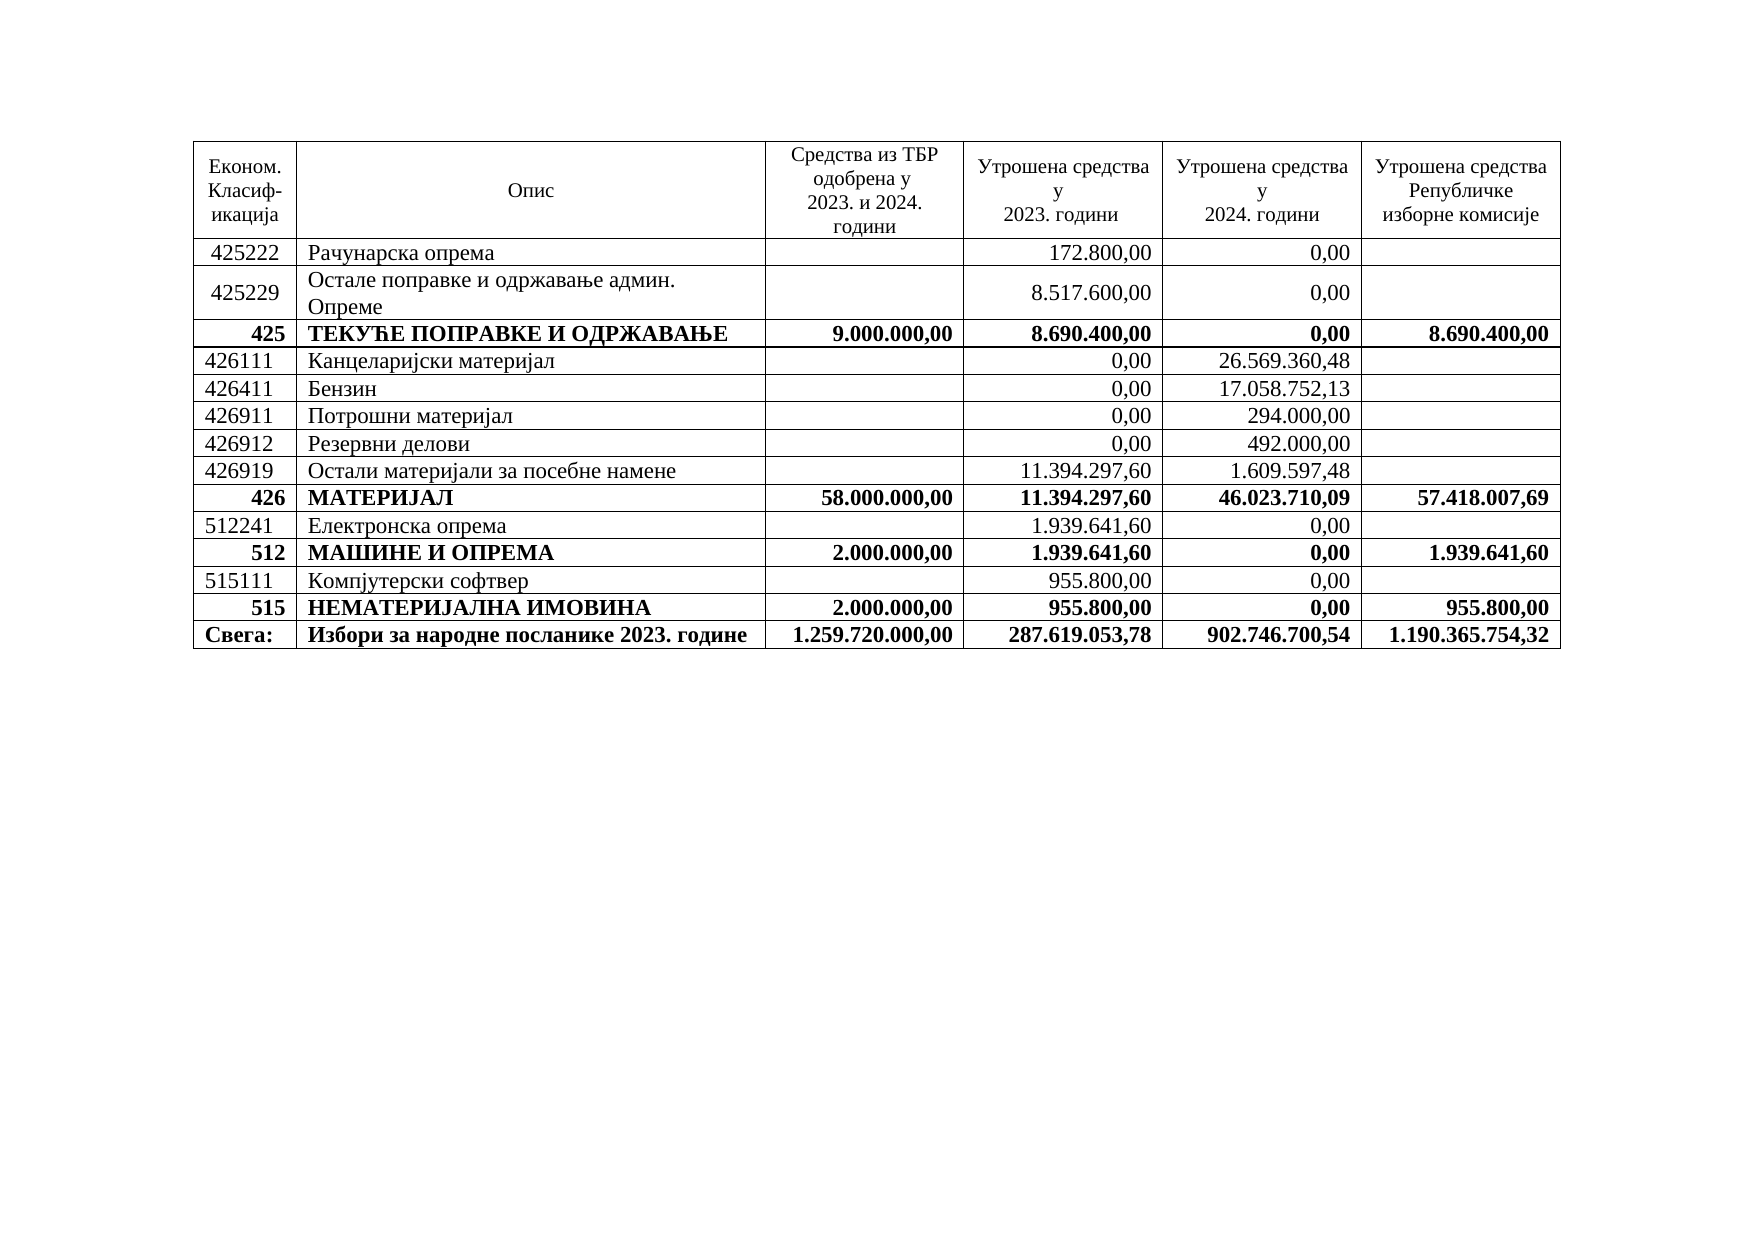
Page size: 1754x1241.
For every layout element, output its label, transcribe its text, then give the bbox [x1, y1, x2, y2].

table_cell 425229 [194, 266, 296, 319]
table_header Економ. Класиф-икација [194, 142, 296, 238]
table_cell [766, 375, 963, 401]
table_cell Остале поправке и одржавање админ. Опреме [297, 266, 765, 319]
table_cell [1362, 457, 1560, 483]
table_cell 955.800,00 [964, 567, 1162, 593]
table_cell 1.190.365.754,32 [1362, 621, 1560, 648]
table_cell Бензин [297, 375, 765, 401]
table_cell 515 [194, 594, 296, 620]
table_cell 11.394.297,60 [964, 485, 1162, 511]
table_cell 9.000.000,00 [766, 320, 963, 346]
table_cell 426111 [194, 348, 296, 374]
table_cell 955.800,00 [964, 594, 1162, 620]
table_cell 46.023.710,09 [1163, 485, 1361, 511]
table_cell 426411 [194, 375, 296, 401]
table_header Опис [297, 142, 765, 238]
table_cell Рачунарска опрема [297, 239, 765, 265]
table_header Средства из ТБР одобрена у 2023. и 2024. години [766, 142, 963, 238]
table_cell МАТЕРИЈАЛ [297, 485, 765, 511]
table_cell 0,00 [1163, 539, 1361, 566]
table_cell 8.517.600,00 [964, 266, 1162, 319]
table_cell 2.000.000,00 [766, 594, 963, 620]
table_cell 515111 [194, 567, 296, 593]
table_cell 0,00 [1163, 512, 1361, 538]
table_cell 902.746.700,54 [1163, 621, 1361, 648]
table_cell 425222 [194, 239, 296, 265]
table_cell 426919 [194, 457, 296, 483]
table_cell [766, 402, 963, 429]
table_cell Потрошни материјал [297, 402, 765, 429]
table_cell 11.394.297,60 [964, 457, 1162, 483]
table_cell [766, 239, 963, 265]
table_cell [766, 512, 963, 538]
table_cell 426911 [194, 402, 296, 429]
table_cell 26.569.360,48 [1163, 348, 1361, 374]
table_cell [766, 266, 963, 319]
table_cell [1362, 375, 1560, 401]
table_cell 0,00 [1163, 567, 1361, 593]
table_cell [1362, 567, 1560, 593]
table_cell Резервни делови [297, 430, 765, 456]
table_cell 0,00 [964, 375, 1162, 401]
table_cell 287.619.053,78 [964, 621, 1162, 648]
table_cell 294.000,00 [1163, 402, 1361, 429]
table_cell 512 [194, 539, 296, 566]
table_cell 0,00 [1163, 266, 1361, 319]
table_header Утрошена средства у 2024. години [1163, 142, 1361, 238]
table_cell Остали материјали за посебне намене [297, 457, 765, 483]
table_cell 426912 [194, 430, 296, 456]
table_cell 58.000.000,00 [766, 485, 963, 511]
table_cell 8.690.400,00 [964, 320, 1162, 346]
table_cell 0,00 [964, 430, 1162, 456]
table_cell 57.418.007,69 [1362, 485, 1560, 511]
table_cell [1362, 239, 1560, 265]
table_cell ТЕКУЋЕ ПОПРАВКЕ И ОДРЖАВАЊЕ [297, 320, 765, 346]
table_cell [766, 430, 963, 456]
table_cell 512241 [194, 512, 296, 538]
table_cell [1362, 348, 1560, 374]
table_cell Канцеларијски материјал [297, 348, 765, 374]
table_cell 172.800,00 [964, 239, 1162, 265]
table_cell 1.609.597,48 [1163, 457, 1361, 483]
table_cell 426 [194, 485, 296, 511]
table_cell 0,00 [1163, 320, 1361, 346]
table_cell Компјутерски софтвер [297, 567, 765, 593]
table_cell 8.690.400,00 [1362, 320, 1560, 346]
table_cell [1362, 266, 1560, 319]
table_cell 1.939.641,60 [1362, 539, 1560, 566]
table_cell Свега: [194, 621, 296, 648]
table_cell 1.939.641,60 [964, 539, 1162, 566]
table_cell 2.000.000,00 [766, 539, 963, 566]
table_cell 0,00 [964, 348, 1162, 374]
table_cell [1362, 512, 1560, 538]
table_cell 492.000,00 [1163, 430, 1361, 456]
table_cell [1362, 402, 1560, 429]
table_cell МАШИНЕ И ОПРЕМА [297, 539, 765, 566]
table_cell [766, 348, 963, 374]
table_cell 0,00 [1163, 594, 1361, 620]
table_cell [1362, 430, 1560, 456]
table_cell 17.058.752,13 [1163, 375, 1361, 401]
table_header Утрошена средства Републичке изборне комисије [1362, 142, 1560, 238]
table_cell 1.939.641,60 [964, 512, 1162, 538]
table_header Утрошена средства у 2023. години [964, 142, 1162, 238]
table_cell 1.259.720.000,00 [766, 621, 963, 648]
table_cell [766, 567, 963, 593]
table_cell 0,00 [964, 402, 1162, 429]
table_cell 425 [194, 320, 296, 346]
table_cell 0,00 [1163, 239, 1361, 265]
table_cell Електронска опрема [297, 512, 765, 538]
table_cell 955.800,00 [1362, 594, 1560, 620]
table_cell [766, 457, 963, 483]
table_cell Избори за народне посланике 2023. године [297, 621, 765, 648]
table_cell НЕМАТЕРИЈАЛНА ИМОВИНА [297, 594, 765, 620]
